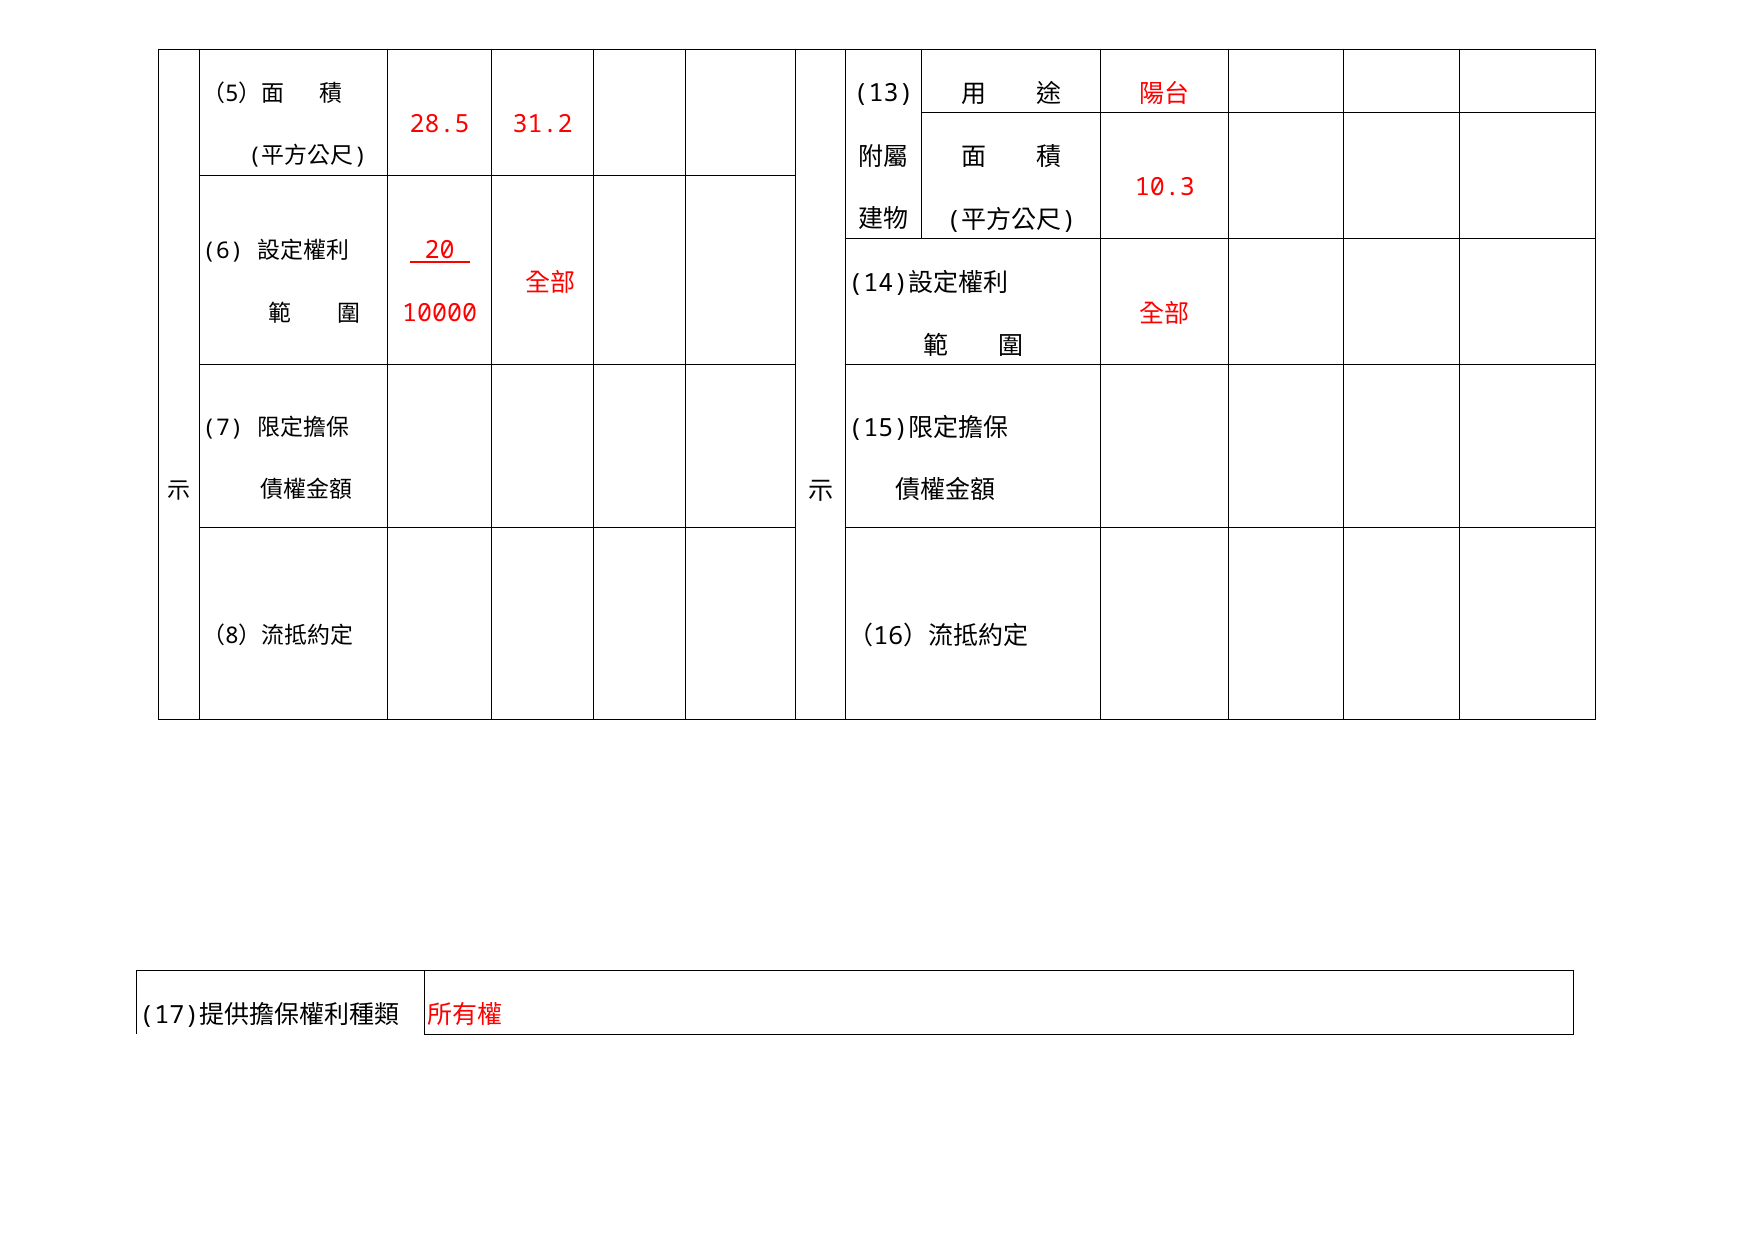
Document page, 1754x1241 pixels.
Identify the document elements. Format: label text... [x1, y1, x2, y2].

table_cell 示 [159, 50, 199, 719]
table_cell [1229, 50, 1343, 112]
table_cell [492, 528, 593, 719]
table_cell [1460, 50, 1595, 112]
table_cell [1229, 528, 1343, 719]
table_cell [388, 528, 491, 719]
table_cell (7) 限定擔保 債權金額 [200, 365, 387, 527]
table_cell 用 途 [922, 50, 1100, 112]
table_cell 示 [796, 50, 845, 719]
table_cell (14)設定權利 範 圍 [846, 239, 1100, 364]
table_cell [1344, 365, 1459, 527]
table_cell [686, 50, 795, 174]
table_cell 31.2 [492, 50, 593, 174]
table_header (17)提供擔保權利種類 [137, 971, 424, 1033]
table_cell [388, 365, 491, 527]
table_cell 28.5 [388, 50, 491, 174]
table_cell [1344, 50, 1459, 112]
table_cell 全部 [492, 176, 593, 364]
table_cell [594, 365, 685, 527]
table_cell [1344, 528, 1459, 719]
table_cell [1101, 528, 1228, 719]
table_cell [1460, 528, 1595, 719]
table_cell 全部 [1101, 239, 1228, 364]
table_cell [1229, 239, 1343, 364]
table_cell 陽台 [1101, 50, 1228, 112]
table_cell (6) 設定權利 範 圍 [200, 176, 387, 364]
table_cell （8）流抵約定 [200, 528, 387, 719]
table_cell [1229, 113, 1343, 238]
table_cell （5）面 積 (平方公尺) [200, 50, 387, 174]
table_cell （16）流抵約定 [846, 528, 1100, 719]
table_cell (13) 附屬 建物 [846, 50, 921, 238]
table_cell [1460, 365, 1595, 527]
table_cell [686, 365, 795, 527]
table_cell [492, 365, 593, 527]
table_cell [594, 50, 685, 174]
table_cell [1344, 113, 1459, 238]
table_cell [1460, 239, 1595, 364]
table_cell (15)限定擔保 債權金額 [846, 365, 1100, 527]
table_cell [1460, 113, 1595, 238]
table_cell [686, 176, 795, 364]
table_cell [1344, 239, 1459, 364]
table_cell [1229, 365, 1343, 527]
table_cell [594, 528, 685, 719]
table_header 所有權 [425, 971, 1573, 1033]
table_cell [594, 176, 685, 364]
table_cell 10.3 [1101, 113, 1228, 238]
table_cell 面 積 (平方公尺) [922, 113, 1100, 238]
table_cell [686, 528, 795, 719]
table_cell [1101, 365, 1228, 527]
table_cell 20 10000 [388, 176, 491, 364]
